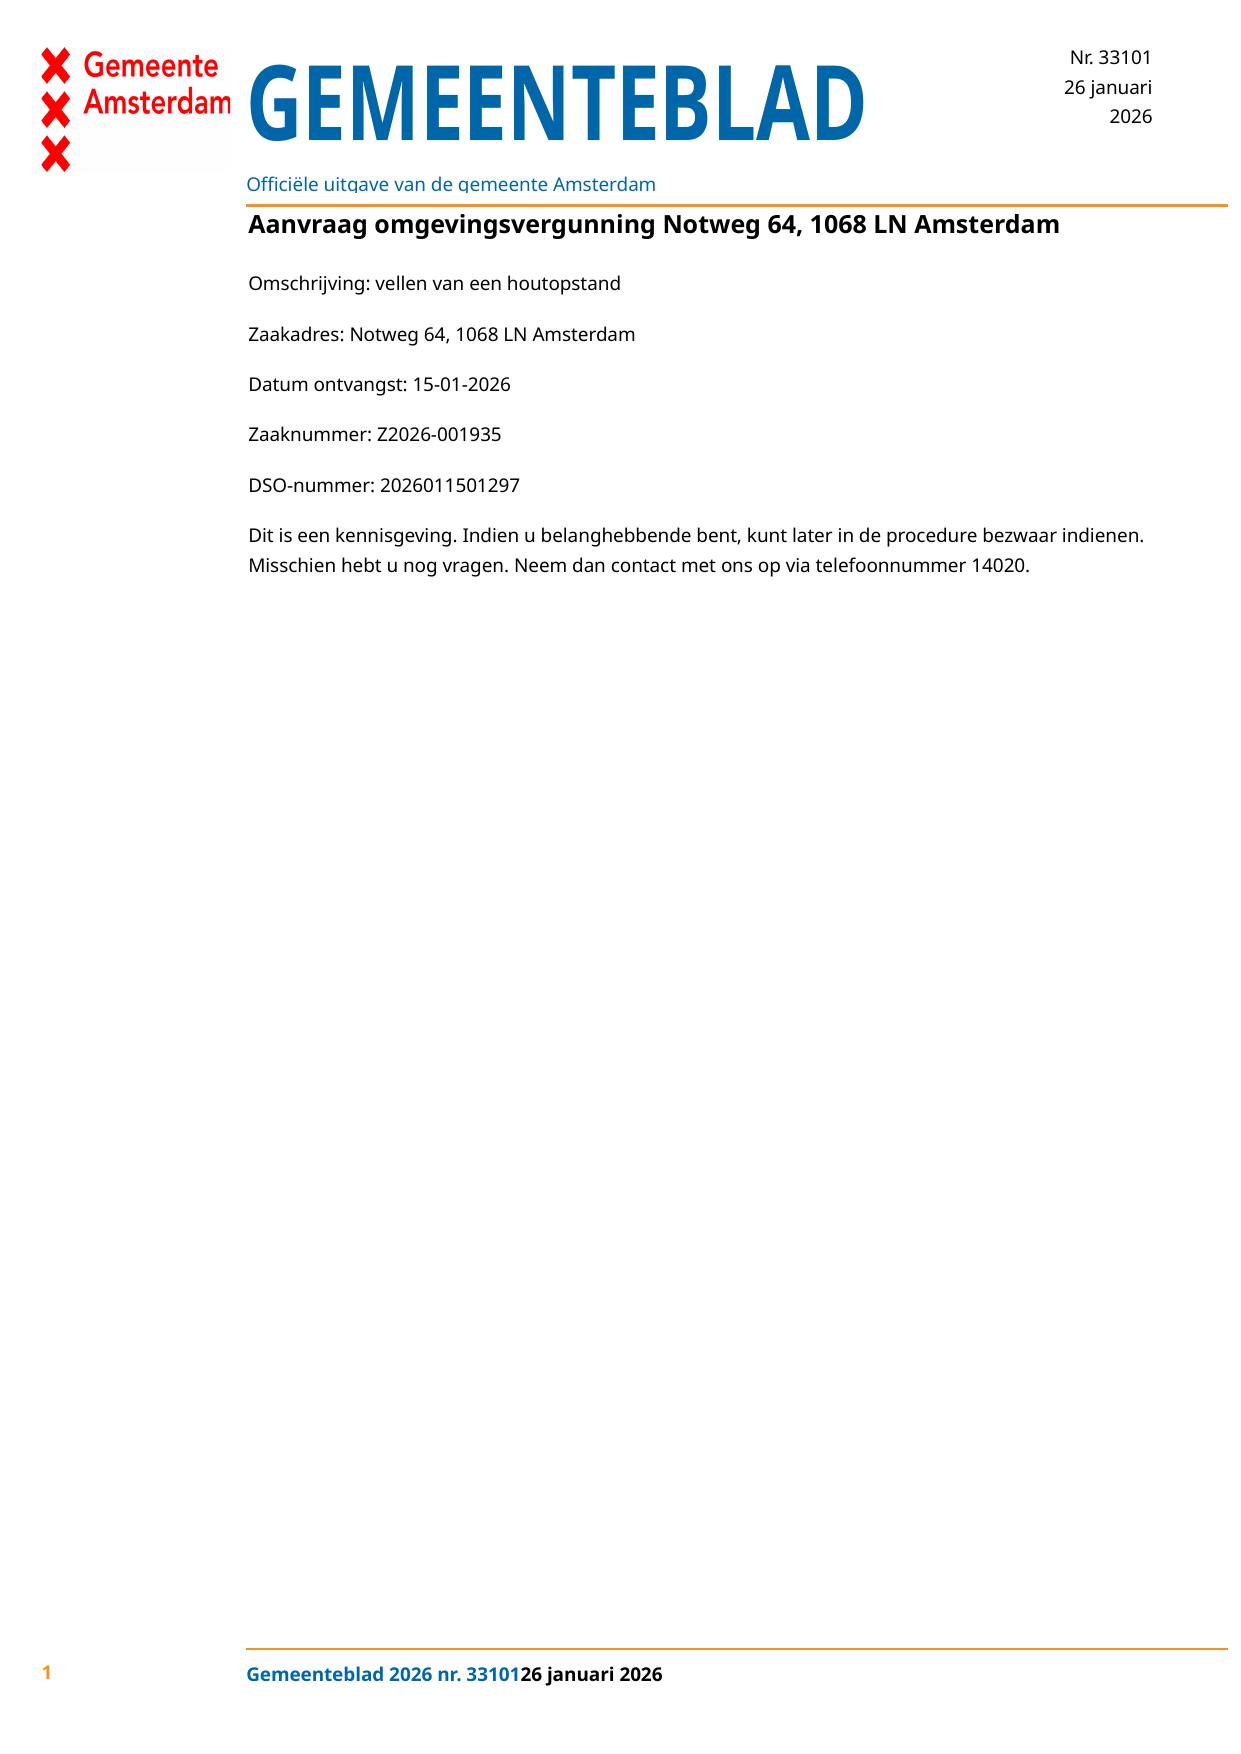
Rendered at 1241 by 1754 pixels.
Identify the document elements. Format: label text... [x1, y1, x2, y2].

text DSO-nummer: 2026011501297 [248, 472, 1152, 498]
text Zaakadres: Notweg 64, 1068 LN Amsterdam [248, 321, 1152, 346]
text Dit is een kennisgeving. Indien u belanghebbende bent, kunt later in de procedure bezwaar indienen. Misschien hebt u nog vragen. Neem dan contact met ons op via telefoonnummer 14020. [248, 522, 1152, 578]
text Omschrijving: vellen van een houtopstand [248, 270, 1152, 296]
picture [41, 47, 231, 172]
text Datum ontvangst: 15-01-2026 [248, 371, 1152, 397]
text Zaaknummer: Z2026-001935 [248, 422, 1152, 447]
text Aanvraag omgevingsvergunning Notweg 64, 1068 LN Amsterdam [248, 207, 1152, 241]
